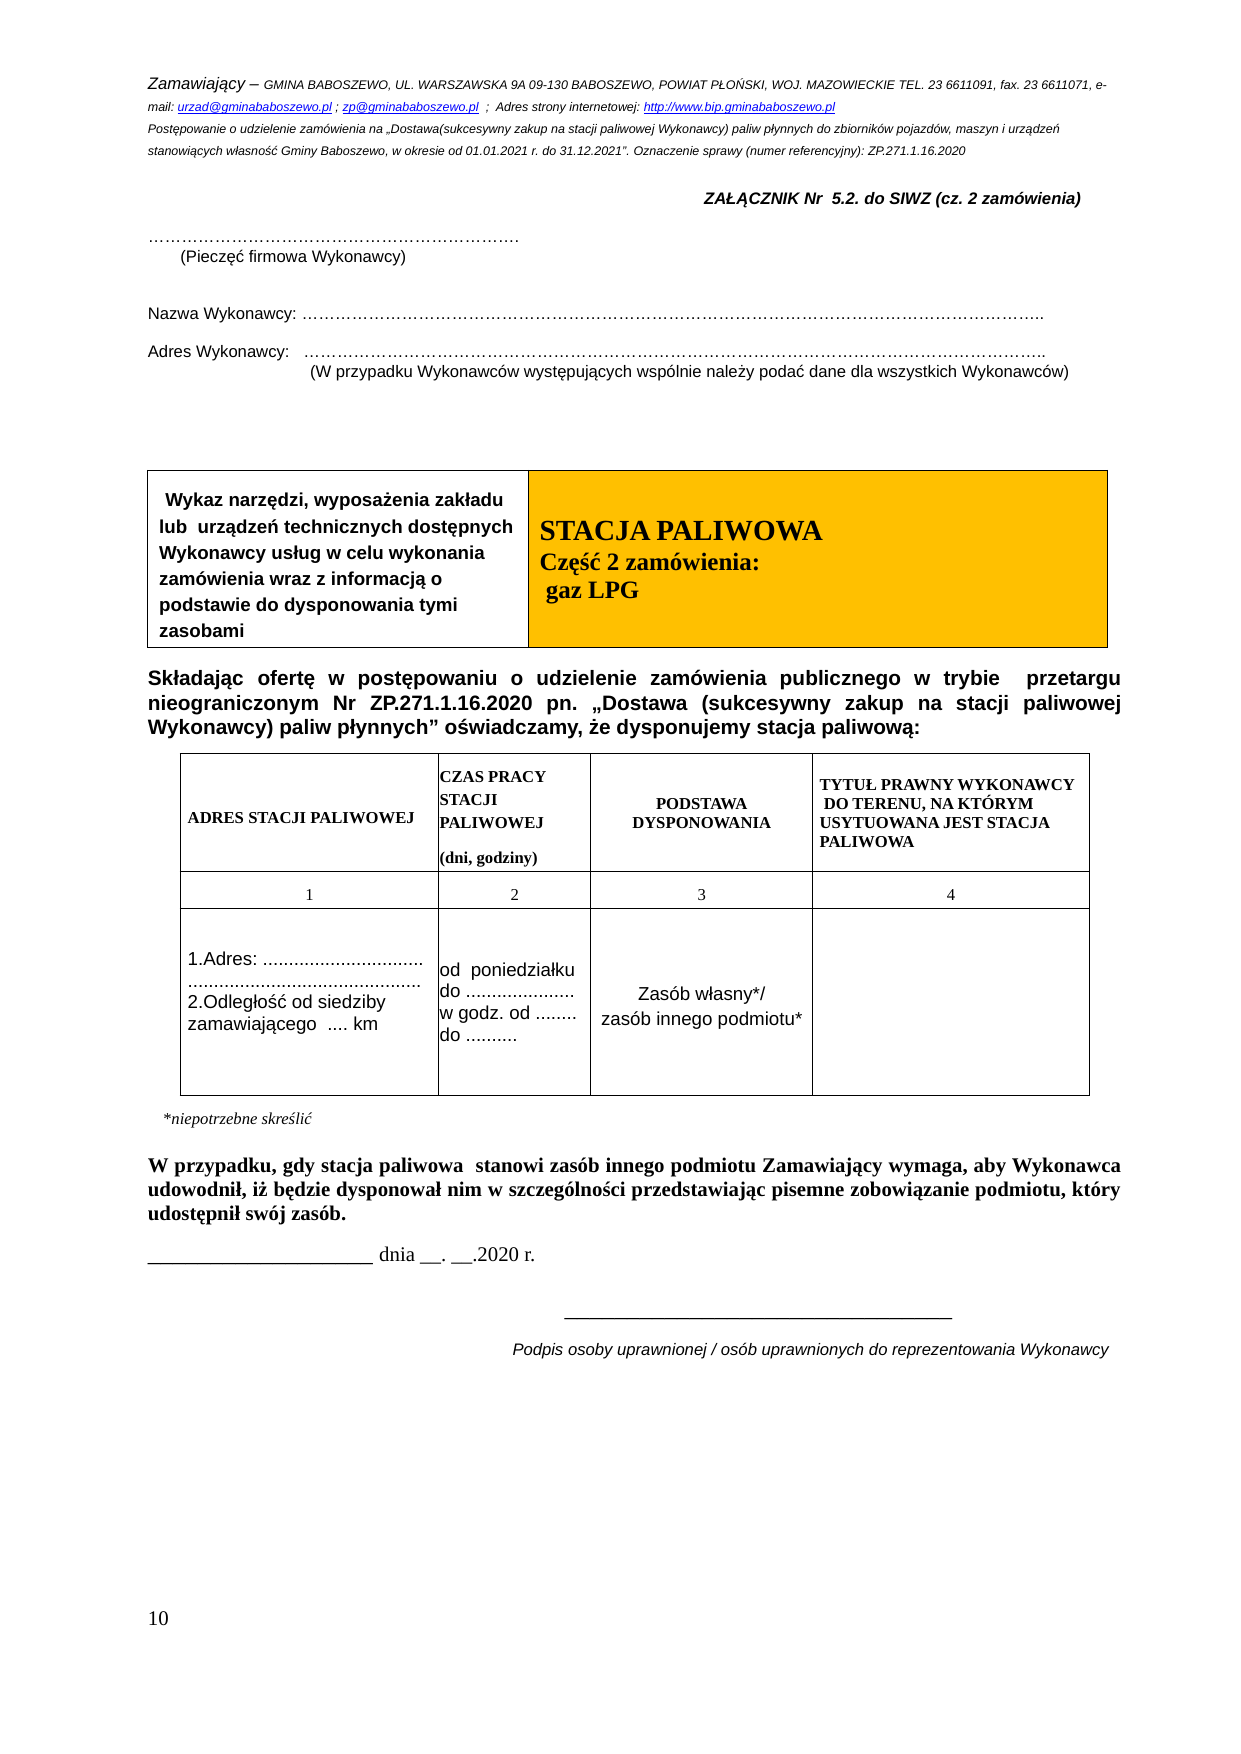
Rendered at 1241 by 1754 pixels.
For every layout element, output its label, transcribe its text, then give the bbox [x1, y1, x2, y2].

table_cell 3 [591, 872, 812, 907]
table_header Wykaz narzędzi, wyposażenia zakładu lub urządzeń technicznych dostępnych Wykonawcy usług w celu wykonania zamówienia wraz z informacją o podstawie do dysponowania tymi zasobami [148, 471, 528, 647]
table_cell 4 [813, 872, 1089, 907]
text W przypadku, gdy stacja paliwowa stanowi zasób innego podmiotu Zamawiający wymaga, aby Wykonawca udowodnił, iż będzie dysponował nim w szczególności przedstawiając pisemne zobowiązanie podmiotu, który udostępnił swój zasób. [148, 1153, 1122, 1225]
table_header STACJA PALIWOWA Część 2 zamówienia: gaz LPG [529, 471, 1107, 647]
table_header TYTUŁ PRAWNY WYKONAWCY DO TERENU, NA KTÓRYM USYTUOWANA JEST STACJA PALIWOWA [813, 754, 1089, 871]
table_header CZAS PRACY STACJI PALIWOWEJ (dni, godziny) [439, 754, 590, 871]
table_header ADRES STACJI PALIWOWEJ [181, 754, 438, 871]
table_cell 1.Adres: ............................... ............................................. 2.Odległość od siedziby zamawiającego .... km [181, 909, 438, 1095]
text (Pieczęć firmowa Wykonawcy) [148, 246, 1122, 266]
text *niepotrzebne skreślić [162, 1109, 1122, 1128]
text Nazwa Wykonawcy: …………………………………………………………………………………………………………………….. [148, 304, 1122, 323]
text …………………………………………………………. [148, 227, 1122, 246]
text (W przypadku Wykonawców występujących wspólnie należy podać dane dla wszystkich Wykonawców) [148, 361, 1122, 381]
text __________________ dnia __. __.2020 r. [148, 1238, 1122, 1266]
text Podpis osoby uprawnionej / osób uprawnionych do reprezentowania Wykonawcy [148, 1336, 1122, 1360]
table_cell Zasób własny*/ zasób innego podmiotu* [591, 909, 812, 1095]
text Adres Wykonawcy: …………………………………………………………………………………………………………………….. [148, 342, 1122, 361]
text ZAŁĄCZNIK Nr 5.2. do SIWZ (cz. 2 zamówienia) [148, 189, 1122, 208]
table_header PODSTAWA DYSPONOWANIA [591, 754, 812, 871]
table_cell [813, 909, 1089, 1095]
text Składając ofertę w postępowaniu o udzielenie zamówienia publicznego w trybie przetargu nieograniczonym Nr ZP.271.1.16.2020 pn. „Dostawa (sukcesywny zakup na stacji paliwowej Wykonawcy) paliw płynnych” oświadczamy, że dysponujemy stacja paliwową: [148, 662, 1122, 739]
table_cell 2 [439, 872, 590, 907]
table_cell od poniedziałku do ..................... w godz. od ........ do .......... [439, 909, 590, 1095]
text _______________________________ [148, 1293, 1122, 1322]
table_cell 1 [181, 872, 438, 907]
